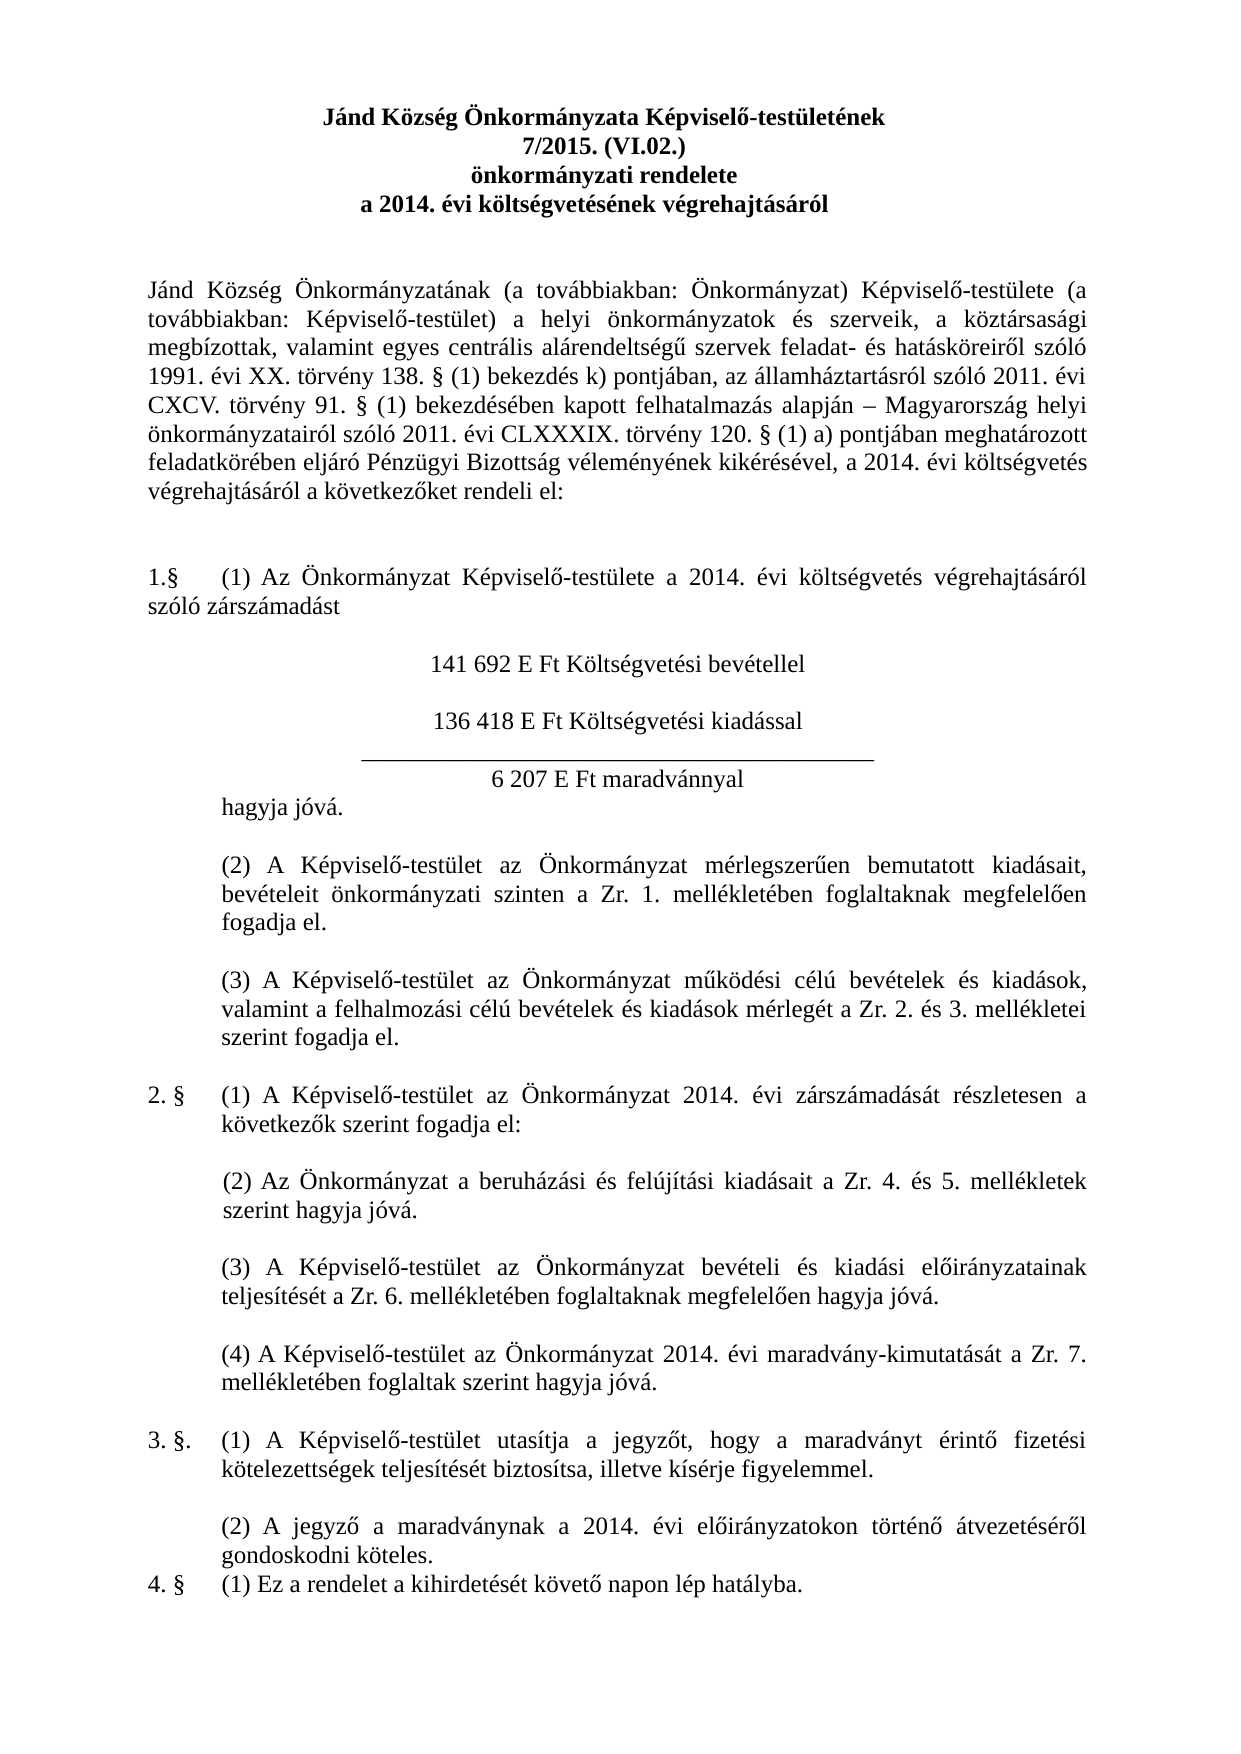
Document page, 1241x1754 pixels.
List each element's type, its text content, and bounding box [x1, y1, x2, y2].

text hagyja jóvá. [148, 792, 1088, 821]
text (3) A Képviselő-testület az Önkormányzat működési célú bevételek és kiadások, valamint a felhalmozási célú bevételek és kiadások mérlegét a Zr. 2. és 3. mellékletei szerint fogadja el. [221, 965, 1088, 1051]
text 7/2015. (VI.02.) [85, 131, 1123, 160]
text Jánd Község Önkormányzatának (a továbbiakban: Önkormányzat) Képviselő-testülete (a továbbiakban: Képviselő-testület) a helyi önkormányzatok és szerveik, a köztársasági megbízottak, valamint egyes centrális alárendeltségű szervek feladat- és hatásköreiről szóló 1991. évi XX. törvény 138. § (1) bekezdés k) pontjában, az államháztartásról szóló 2011. évi CXCV. törvény 91. § (1) bekezdésében kapott felhatalmazás alapján – Magyarország helyi önkormányzatairól szóló 2011. évi CLXXXIX. törvény 120. § (1) a) pontjában meghatározott feladatkörében eljáró Pénzügyi Bizottság véleményének kikérésével, a 2014. évi költségvetés végrehajtásáról a következőket rendeli el: [148, 275, 1088, 505]
text 1.§ (1) Az Önkormányzat Képviselő-testülete a 2014. évi költségvetés végrehajtásáról szóló zárszámadást [148, 562, 1088, 620]
text 2. § (1) A Képviselő-testület az Önkormányzat 2014. évi zárszámadását részletesen a következők szerint fogadja el: [148, 1080, 1088, 1137]
text önkormányzati rendelete [85, 160, 1123, 189]
text (2) A jegyző a maradványnak a 2014. évi előirányzatokon történő átvezetéséről gondoskodni köteles. [221, 1511, 1088, 1569]
text a 2014. évi költségvetésének végrehajtásáról [148, 189, 1093, 217]
text 4. § (1) Ez a rendelet a kihirdetését követő napon lép hatályba. [148, 1569, 1088, 1597]
text 6 207 E Ft maradvánnyal [148, 764, 1088, 792]
text Jánd Község Önkormányzata Képviselő-testületének [85, 102, 1123, 131]
text (4) A Képviselő-testület az Önkormányzat 2014. évi maradvány-kimutatását a Zr. 7. mellékletében foglaltak szerint hagyja jóvá. [221, 1339, 1088, 1396]
text (2) A Képviselő-testület az Önkormányzat mérlegszerűen bemutatott kiadásait, bevételeit önkormányzati szinten a Zr. 1. mellékletében foglaltaknak megfelelően fogadja el. [221, 850, 1088, 936]
text _________________________________________ [148, 735, 1088, 764]
text 141 692 E Ft Költségvetési bevétellel [148, 649, 1088, 677]
text 3. §. (1) A Képviselő-testület utasítja a jegyzőt, hogy a maradványt érintő fizetési kötelezettségek teljesítését biztosítsa, illetve kísérje figyelemmel. [148, 1425, 1088, 1482]
text (2) Az Önkormányzat a beruházási és felújítási kiadásait a Zr. 4. és 5. mellékletek szerint hagyja jóvá. [223, 1166, 1088, 1224]
text (3) A Képviselő-testület az Önkormányzat bevételi és kiadási előirányzatainak teljesítését a Zr. 6. mellékletében foglaltaknak megfelelően hagyja jóvá. [221, 1252, 1088, 1310]
text 136 418 E Ft Költségvetési kiadással [148, 706, 1088, 735]
